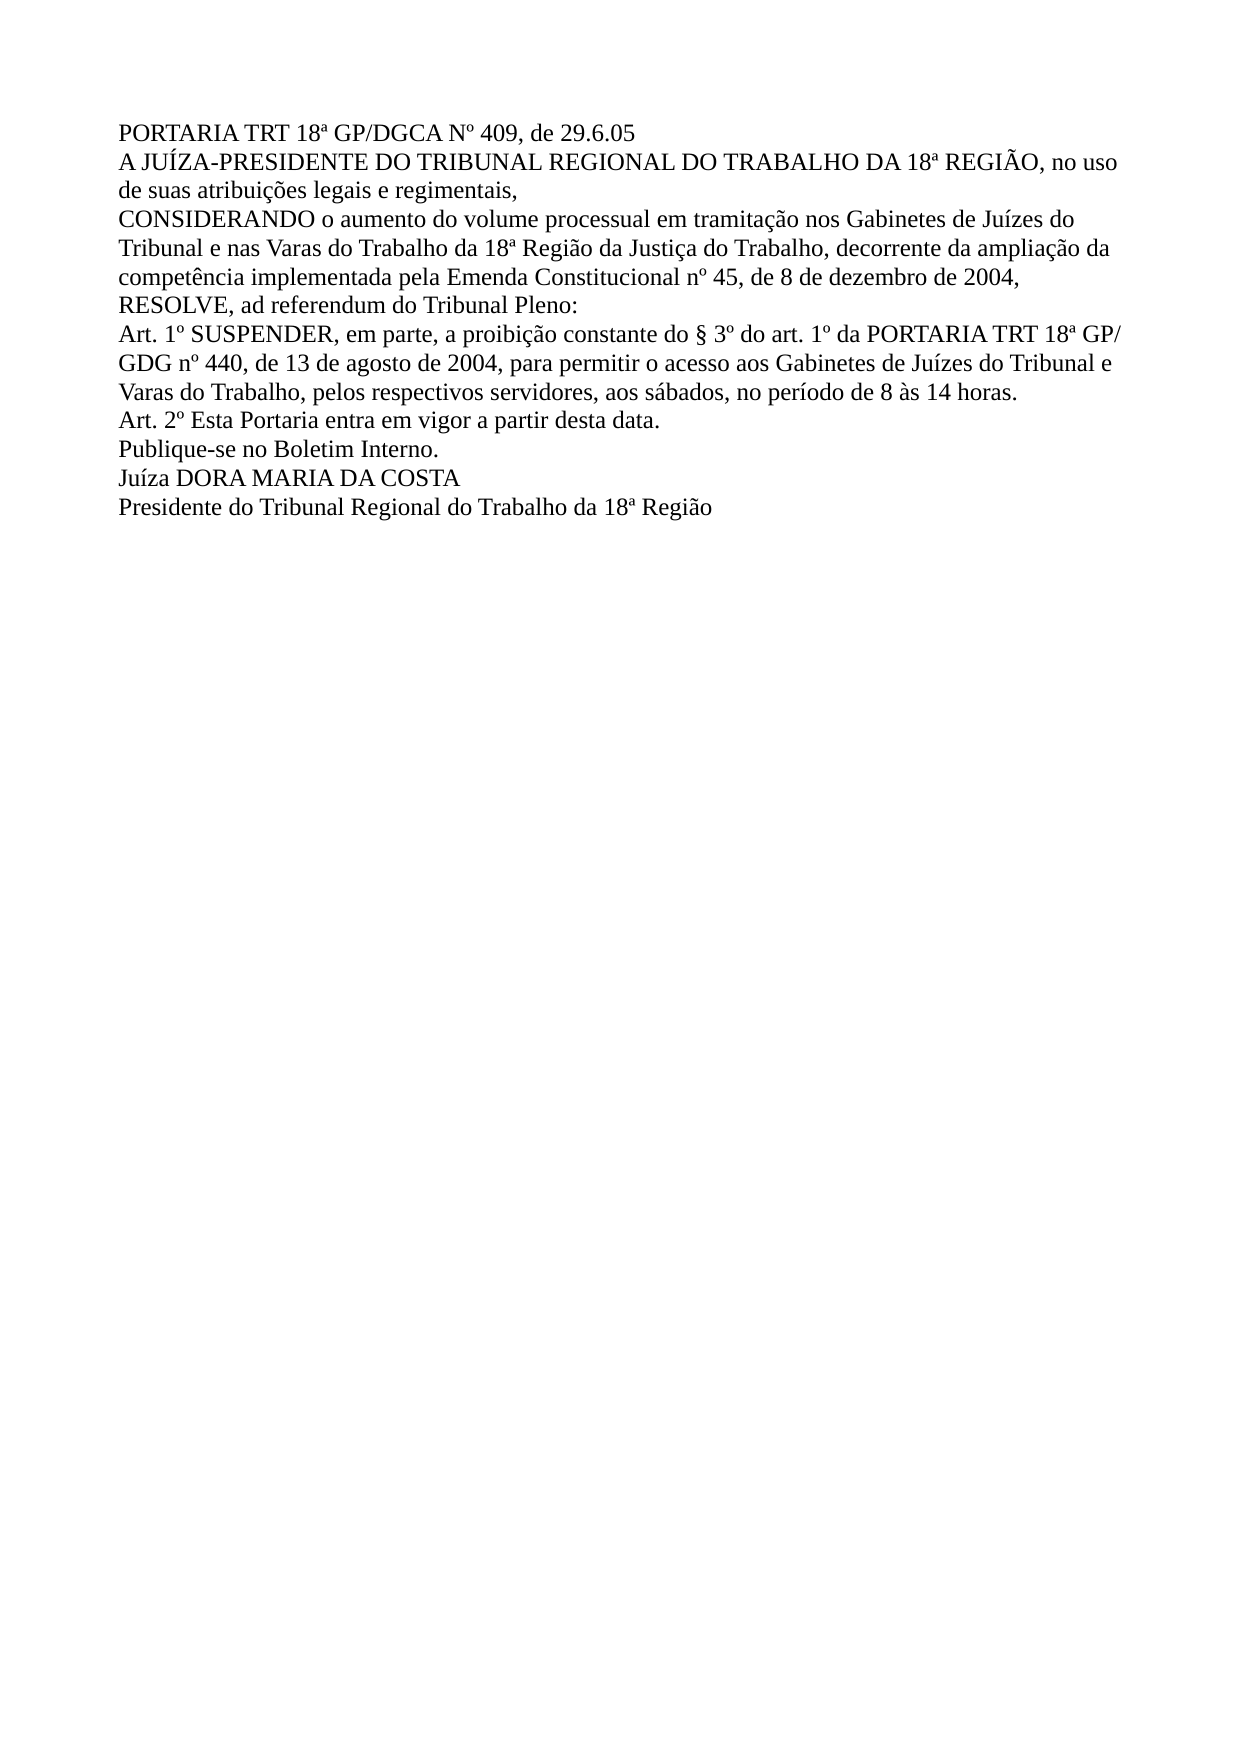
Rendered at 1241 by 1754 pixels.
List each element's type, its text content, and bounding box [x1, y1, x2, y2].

text PORTARIA TRT 18ª GP/DGCA Nº 409, de 29.6.05 A JUÍZA-PRESIDENTE DO TRIBUNAL REGIONAL DO TRABALHO DA 18ª REGIÃO, no uso de suas atribuições legais e regimentais, CONSIDERANDO o aumento do volume processual em tramitação nos Gabinetes de Juízes do Tribunal e nas Varas do Trabalho da 18ª Região da Justiça do Trabalho, decorrente da ampliação da competência implementada pela Emenda Constitucional nº 45, de 8 de dezembro de 2004, RESOLVE, ad referendum do Tribunal Pleno: Art. 1º SUSPENDER, em parte, a proibição constante do § 3º do art. 1º da PORTARIA TRT 18ª GP/ GDG nº 440, de 13 de agosto de 2004, para permitir o acesso aos Gabinetes de Juízes do Tribunal e Varas do Trabalho, pelos respectivos servidores, aos sábados, no período de 8 às 14 horas. Art. 2º Esta Portaria entra em vigor a partir desta data. Publique-se no Boletim Interno. Juíza DORA MARIA DA COSTA Presidente do Tribunal Regional do Trabalho da 18ª Região [118, 118, 1122, 521]
